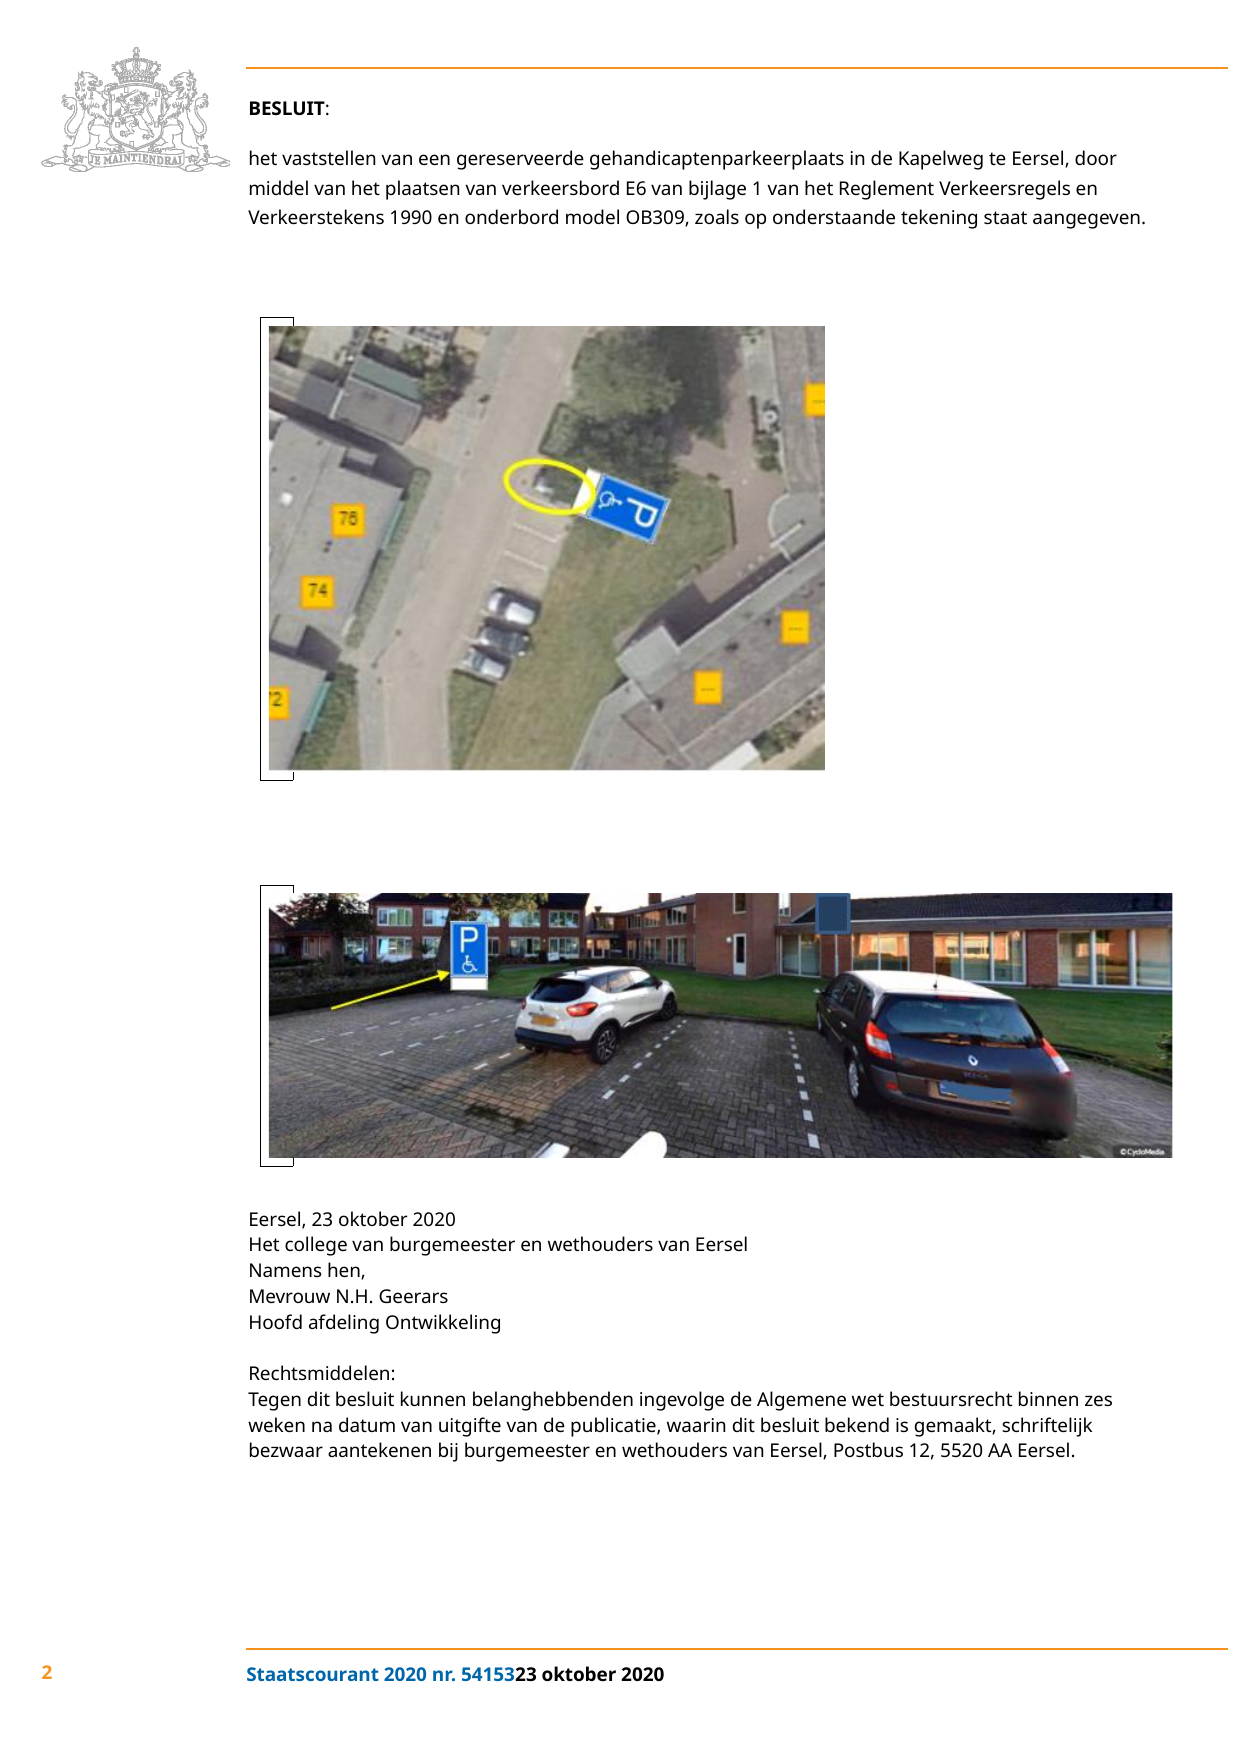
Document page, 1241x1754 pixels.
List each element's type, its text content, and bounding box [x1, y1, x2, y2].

text Eersel, 23 oktober 2020 [248, 1206, 1152, 1232]
picture [41, 47, 231, 172]
text Tegen dit besluit kunnen belanghebbenden ingevolge de Algemene wet bestuursrecht binnen zes weken na datum van uitgifte van de publicatie, waarin dit besluit bekend is gemaakt, schriftelijk bezwaar aantekenen bij burgemeester en wethouders van Eersel, Postbus 12, 5520 AA Eersel. [248, 1386, 1152, 1463]
text Rechtsmiddelen: [248, 1360, 1152, 1386]
picture [268, 893, 1173, 1158]
text Hoofd afdeling Ontwikkeling [248, 1309, 1152, 1334]
text Het college van burgemeester en wethouders van Eersel [248, 1232, 1152, 1257]
text Namens hen, [248, 1257, 1152, 1283]
picture [268, 326, 825, 772]
text Mevrouw N.H. Geerars [248, 1283, 1152, 1309]
text BESLUIT: [248, 95, 1152, 121]
text het vaststellen van een gereserveerde gehandicaptenparkeerplaats in de Kapelweg te Eersel, door middel van het plaatsen van verkeersbord E6 van bijlage 1 van het Reglement Verkeersregels en Verkeerstekens 1990 en onderbord model OB309, zoals op onderstaande tekening staat aangegeven. [248, 145, 1152, 230]
